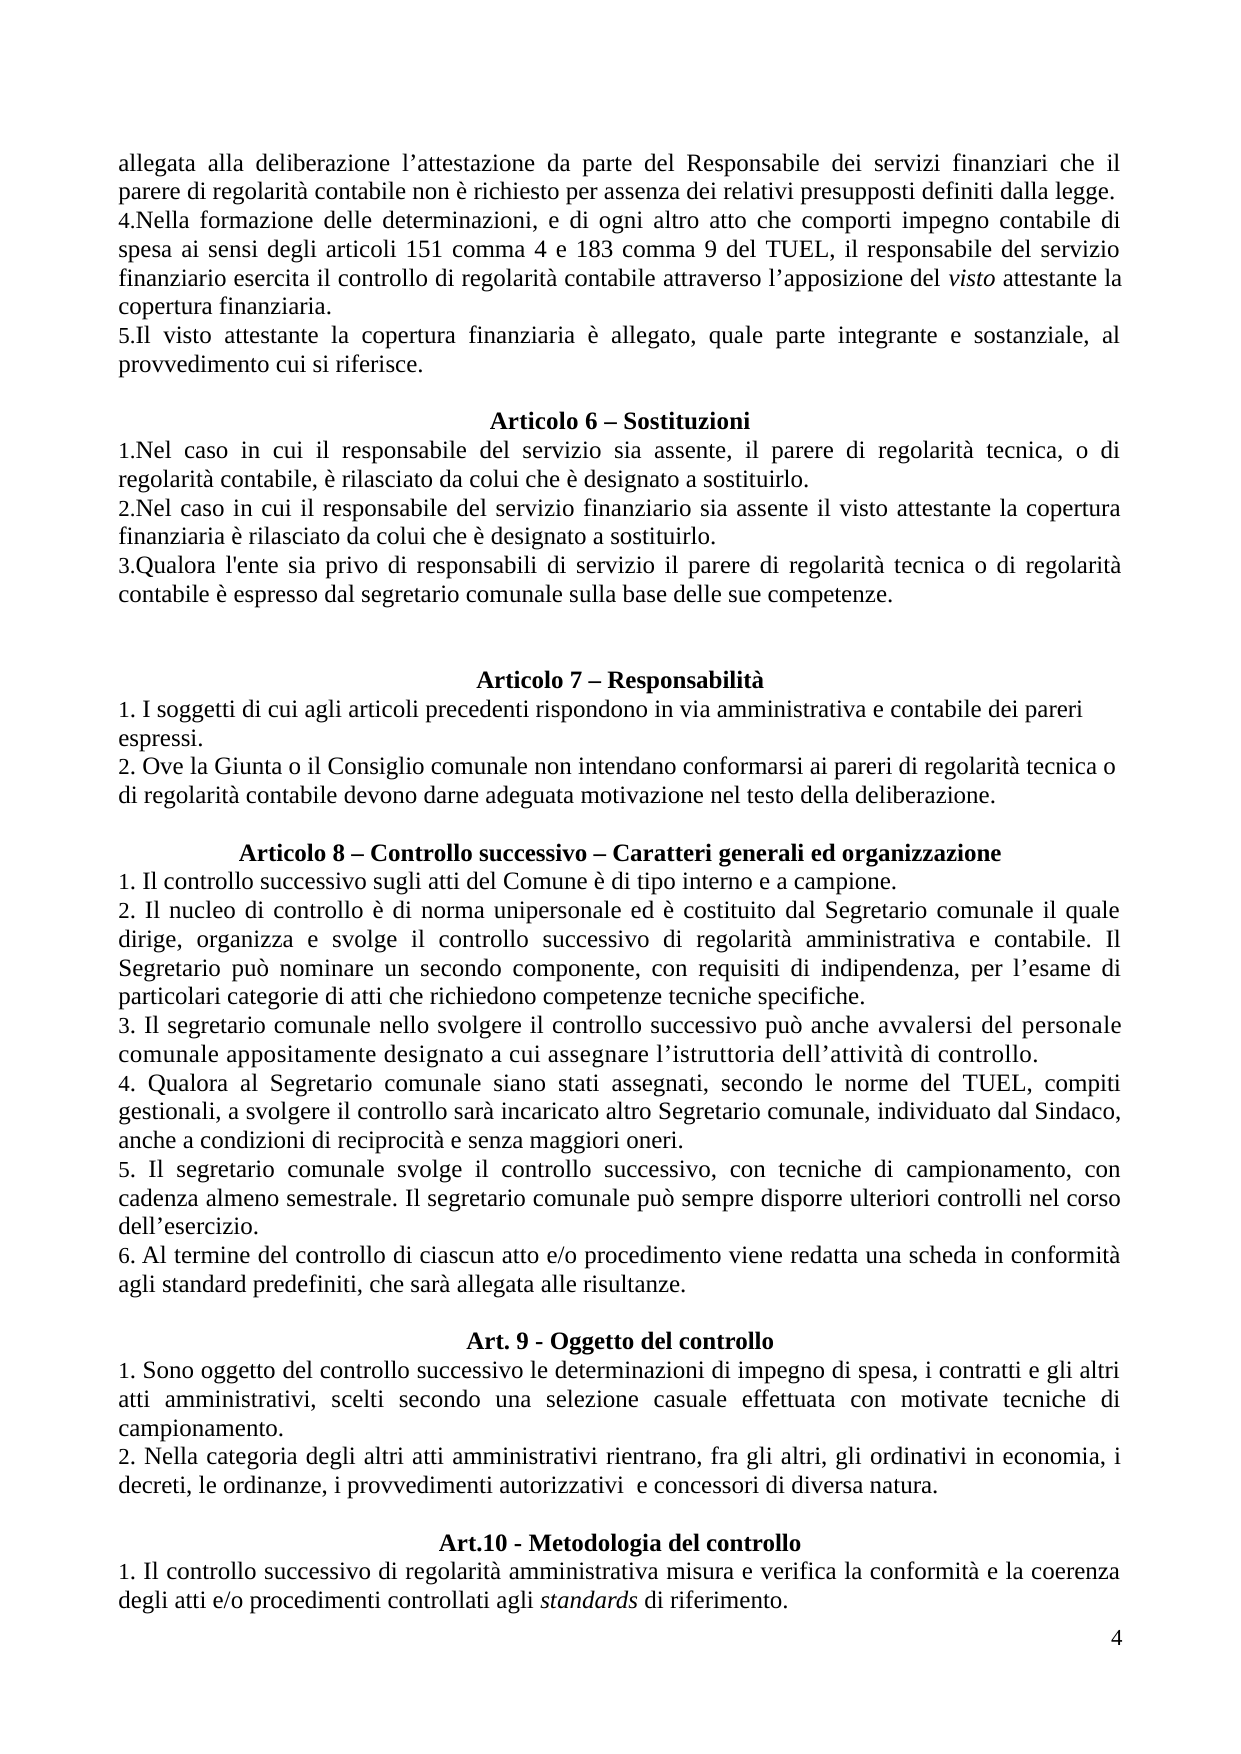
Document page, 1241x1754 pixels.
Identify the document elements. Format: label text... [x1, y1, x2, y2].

text Art.10 - Metodologia del controllo [118, 1528, 1122, 1556]
text 2. Il nucleo di controllo è di norma unipersonale ed è costituito dal Segretario comunale il quale dirige, organizza e svolge il controllo successivo di regolarità amministrativa e contabile. Il Segretario può nominare un secondo componente, con requisiti di indipendenza, per l’esame di particolari categorie di atti che richiedono competenze tecniche specifiche. [118, 895, 1122, 1010]
text 6. Al termine del controllo di ciascun atto e/o procedimento viene redatta una scheda in conformità agli standard predefiniti, che sarà allegata alle risultanze. [118, 1240, 1122, 1298]
text 2. Nella categoria degli altri atti amministrativi rientrano, fra gli altri, gli ordinativi in economia, i decreti, le ordinanze, i provvedimenti autorizzativi e concessori di diversa natura. [118, 1441, 1122, 1499]
list Nella formazione delle determinazioni, e di ogni altro atto che comporti impegno contabile di spesa ai sensi degli articoli 151 comma 4 e 183 comma 9 del TUEL, il responsabile del servizio finanziario esercita il controllo di regolarità contabile attraverso l’apposizione del visto attestante la copertura finanziaria. [118, 205, 1122, 320]
text Articolo 8 – Controllo successivo – Caratteri generali ed organizzazione [118, 838, 1122, 866]
text 1. Sono oggetto del controllo successivo le determinazioni di impegno di spesa, i contratti e gli altri atti amministrativi, scelti secondo una selezione casuale effettuata con motivate tecniche di campionamento. [118, 1355, 1122, 1441]
list Nel caso in cui il responsabile del servizio finanziario sia assente il visto attestante la copertura finanziaria è rilasciato da colui che è designato a sostituirlo. [118, 493, 1122, 550]
text 1. Il controllo successivo sugli atti del Comune è di tipo interno e a campione. [118, 866, 1122, 895]
text 1. I soggetti di cui agli articoli precedenti rispondono in via amministrativa e contabile dei pareri espressi. [118, 694, 1122, 751]
text 5. Il segretario comunale svolge il controllo successivo, con tecniche di campionamento, con cadenza almeno semestrale. Il segretario comunale può sempre disporre ulteriori controlli nel corso dell’esercizio. [118, 1154, 1122, 1240]
text Art. 9 - Oggetto del controllo [118, 1326, 1122, 1355]
list Qualora l'ente sia privo di responsabili di servizio il parere di regolarità tecnica o di regolarità contabile è espresso dal segretario comunale sulla base delle sue competenze. [118, 550, 1122, 608]
text 1. Il controllo successivo di regolarità amministrativa misura e verifica la conformità e la coerenza degli atti e/o procedimenti controllati agli standards di riferimento. [118, 1556, 1122, 1614]
text Articolo 6 – Sostituzioni [118, 406, 1122, 435]
list Il visto attestante la copertura finanziaria è allegato, quale parte integrante e sostanziale, al provvedimento cui si riferisce. [118, 320, 1122, 378]
text Articolo 7 – Responsabilità [118, 665, 1122, 694]
text 3. Il segretario comunale nello svolgere il controllo successivo può anche avvalersi del personale comunale appositamente designato a cui assegnare l’istruttoria dell’attività di controllo. [118, 1010, 1122, 1068]
list allegata alla deliberazione l’attestazione da parte del Responsabile dei servizi finanziari che il parere di regolarità contabile non è richiesto per assenza dei relativi presupposti definiti dalla legge. [118, 148, 1122, 205]
text 4. Qualora al Segretario comunale siano stati assegnati, secondo le norme del TUEL, compiti gestionali, a svolgere il controllo sarà incaricato altro Segretario comunale, individuato dal Sindaco, anche a condizioni di reciprocità e senza maggiori oneri. [118, 1068, 1122, 1154]
text 2. Ove la Giunta o il Consiglio comunale non intendano conformarsi ai pareri di regolarità tecnica o di regolarità contabile devono darne adeguata motivazione nel testo della deliberazione. [118, 751, 1122, 809]
list Nel caso in cui il responsabile del servizio sia assente, il parere di regolarità tecnica, o di regolarità contabile, è rilasciato da colui che è designato a sostituirlo. [118, 435, 1122, 493]
